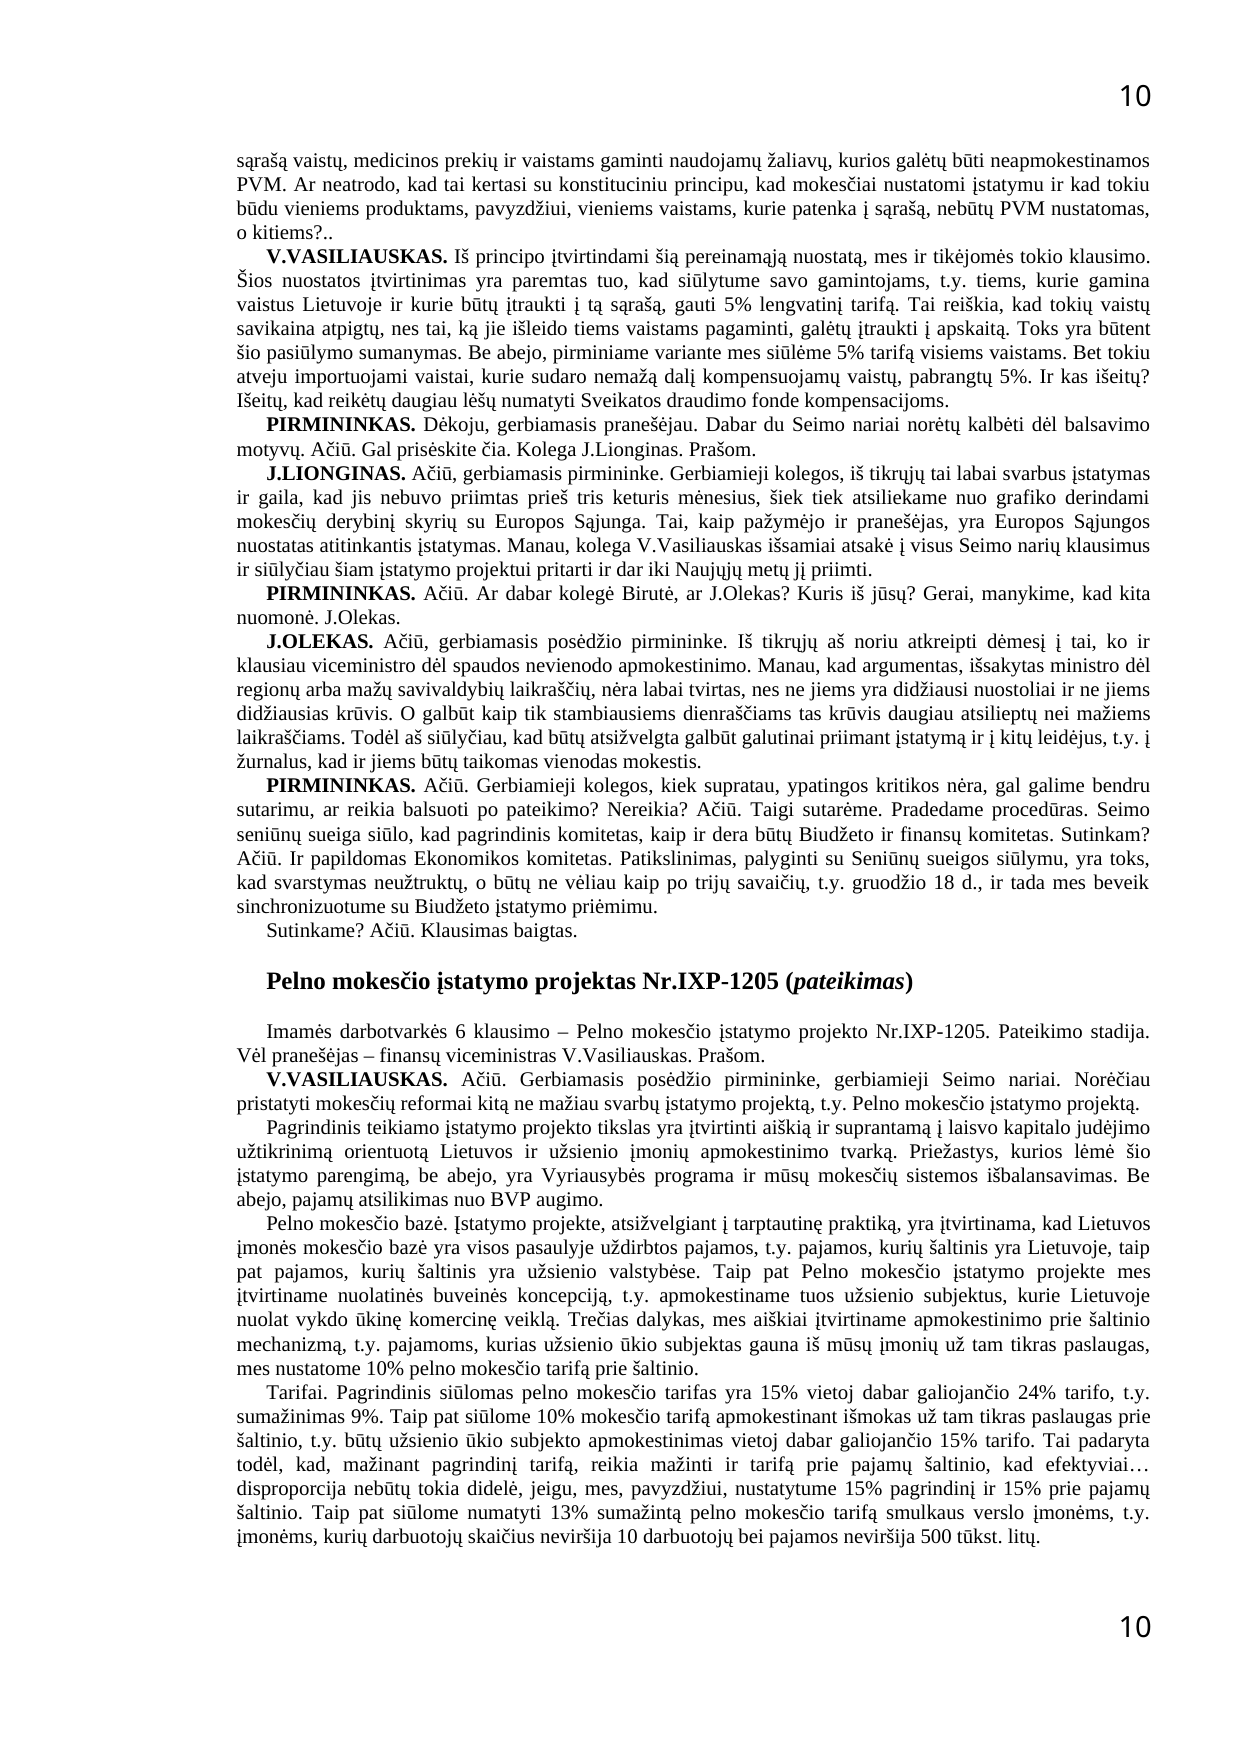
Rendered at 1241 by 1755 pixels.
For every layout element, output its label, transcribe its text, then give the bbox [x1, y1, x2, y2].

text sąrašą vaistų, medicinos prekių ir vaistams gaminti naudojamų žaliavų, kurios galėtų būti neapmokestinamos PVM. Ar neatrodo, kad tai kertasi su konstituciniu principu, kad mokesčiai nustatomi įstatymu ir kad tokiu būdu vieniems produktams, pavyzdžiui, vieniems vaistams, kurie patenka į sąrašą, nebūtų PVM nustatomas, o kitiems?.. [236, 148, 1152, 244]
text PIRMININKAS. Dėkoju, gerbiamasis pranešėjau. Dabar du Seimo nariai norėtų kalbėti dėl balsavimo motyvų. Ačiū. Gal prisėskite čia. Kolega J.Lionginas. Prašom. [236, 412, 1152, 461]
text Tarifai. Pagrindinis siūlomas pelno mokesčio tarifas yra 15% vietoj dabar galiojančio 24% tarifo, t.y. sumažinimas 9%. Taip pat siūlome 10% mokesčio tarifą apmokestinant išmokas už tam tikras paslaugas prie šaltinio, t.y. būtų užsienio ūkio subjekto apmokestinimas vietoj dabar galiojančio 15% tarifo. Tai padaryta todėl, kad, mažinant pagrindinį tarifą, reikia mažinti ir tarifą prie pajamų šaltinio, kad efektyviai… disproporcija nebūtų tokia didelė, jeigu, mes, pavyzdžiui, nustatytume 15% pagrindinį ir 15% prie pajamų šaltinio. Taip pat siūlome numatyti 13% sumažintą pelno mokesčio tarifą smulkaus verslo įmonėms, t.y. įmonėms, kurių darbuotojų skaičius neviršija 10 darbuotojų bei pajamos neviršija 500 tūkst. litų. [236, 1379, 1152, 1548]
text Pelno mokesčio bazė. Įstatymo projekte, atsižvelgiant į tarptautinę praktiką, yra įtvirtinama, kad Lietuvos įmonės mokesčio bazė yra visos pasaulyje uždirbtos pajamos, t.y. pajamos, kurių šaltinis yra Lietuvoje, taip pat pajamos, kurių šaltinis yra užsienio valstybėse. Taip pat Pelno mokesčio įstatymo projekte mes įtvirtiname nuolatinės buveinės koncepciją, t.y. apmokestiname tuos užsienio subjektus, kurie Lietuvoje nuolat vykdo ūkinę komercinę veiklą. Trečias dalykas, mes aiškiai įtvirtiname apmokestinimo prie šaltinio mechanizmą, t.y. pajamoms, kurias užsienio ūkio subjektas gauna iš mūsų įmonių už tam tikras paslaugas, mes nustatome 10% pelno mokesčio tarifą prie šaltinio. [236, 1211, 1152, 1379]
text PIRMININKAS. Ačiū. Gerbiamieji kolegos, kiek supratau, ypatingos kritikos nėra, gal galime bendru sutarimu, ar reikia balsuoti po pateikimo? Nereikia? Ačiū. Taigi sutarėme. Pradedame procedūras. Seimo seniūnų sueiga siūlo, kad pagrindinis komitetas, kaip ir dera būtų Biudžeto ir finansų komitetas. Sutinkam? Ačiū. Ir papildomas Ekonomikos komitetas. Patikslinimas, palyginti su Seniūnų sueigos siūlymu, yra toks, kad svarstymas neužtruktų, o būtų ne vėliau kaip po trijų savaičių, t.y. gruodžio 18 d., ir tada mes beveik sinchronizuotume su Biudžeto įstatymo priėmimu. [236, 773, 1152, 918]
text Pagrindinis teikiamo įstatymo projekto tikslas yra įtvirtinti aiškią ir suprantamą į laisvo kapitalo judėjimo užtikrinimą orientuotą Lietuvos ir užsienio įmonių apmokestinimo tvarką. Priežastys, kurios lėmė šio įstatymo parengimą, be abejo, yra Vyriausybės programa ir mūsų mokesčių sistemos išbalansavimas. Be abejo, pajamų atsilikimas nuo BVP augimo. [236, 1115, 1152, 1211]
text PIRMININKAS. Ačiū. Ar dabar kolegė Birutė, ar J.Olekas? Kuris iš jūsų? Gerai, manykime, kad kita nuomonė. J.Olekas. [236, 581, 1152, 629]
text Imamės darbotvarkės 6 klausimo – Pelno mokesčio įstatymo projekto Nr.IXP-1205. Pateikimo stadija. Vėl pranešėjas – finansų viceministras V.Vasiliauskas. Prašom. [236, 1019, 1152, 1067]
text J.OLEKAS. Ačiū, gerbiamasis posėdžio pirmininke. Iš tikrųjų aš noriu atkreipti dėmesį į tai, ko ir klausiau viceministro dėl spaudos nevienodo apmokestinimo. Manau, kad argumentas, išsakytas ministro dėl regionų arba mažų savivaldybių laikraščių, nėra labai tvirtas, nes ne jiems yra didžiausi nuostoliai ir ne jiems didžiausias krūvis. O galbūt kaip tik stambiausiems dienraščiams tas krūvis daugiau atsilieptų nei mažiems laikraščiams. Todėl aš siūlyčiau, kad būtų atsižvelgta galbūt galutinai priimant įstatymą ir į kitų leidėjus, t.y. į žurnalus, kad ir jiems būtų taikomas vienodas mokestis. [236, 629, 1152, 773]
text Sutinkame? Ačiū. Klausimas baigtas. [236, 918, 1152, 942]
text Pelno mokesčio įstatymo projektas Nr.IXP-1205 (pateikimas) [236, 966, 1152, 994]
text V.VASILIAUSKAS. Iš principo įtvirtindami šią pereinamąją nuostatą, mes ir tikėjomės tokio klausimo. Šios nuostatos įtvirtinimas yra paremtas tuo, kad siūlytume savo gamintojams, t.y. tiems, kurie gamina vaistus Lietuvoje ir kurie būtų įtraukti į tą sąrašą, gauti 5% lengvatinį tarifą. Tai reiškia, kad tokių vaistų savikaina atpigtų, nes tai, ką jie išleido tiems vaistams pagaminti, galėtų įtraukti į apskaitą. Toks yra būtent šio pasiūlymo sumanymas. Be abejo, pirminiame variante mes siūlėme 5% tarifą visiems vaistams. Bet tokiu atveju importuojami vaistai, kurie sudaro nemažą dalį kompensuojamų vaistų, pabrangtų 5%. Ir kas išeitų? Išeitų, kad reikėtų daugiau lėšų numatyti Sveikatos draudimo fonde kompensacijoms. [236, 244, 1152, 412]
text J.LIONGINAS. Ačiū, gerbiamasis pirmininke. Gerbiamieji kolegos, iš tikrųjų tai labai svarbus įstatymas ir gaila, kad jis nebuvo priimtas prieš tris keturis mėnesius, šiek tiek atsiliekame nuo grafiko derindami mokesčių derybinį skyrių su Europos Sąjunga. Tai, kaip pažymėjo ir pranešėjas, yra Europos Sąjungos nuostatas atitinkantis įstatymas. Manau, kolega V.Vasiliauskas išsamiai atsakė į visus Seimo narių klausimus ir siūlyčiau šiam įstatymo projektui pritarti ir dar iki Naujųjų metų jį priimti. [236, 461, 1152, 581]
text V.VASILIAUSKAS. Ačiū. Gerbiamasis posėdžio pirmininke, gerbiamieji Seimo nariai. Norėčiau pristatyti mokesčių reformai kitą ne mažiau svarbų įstatymo projektą, t.y. Pelno mokesčio įstatymo projektą. [236, 1067, 1152, 1115]
